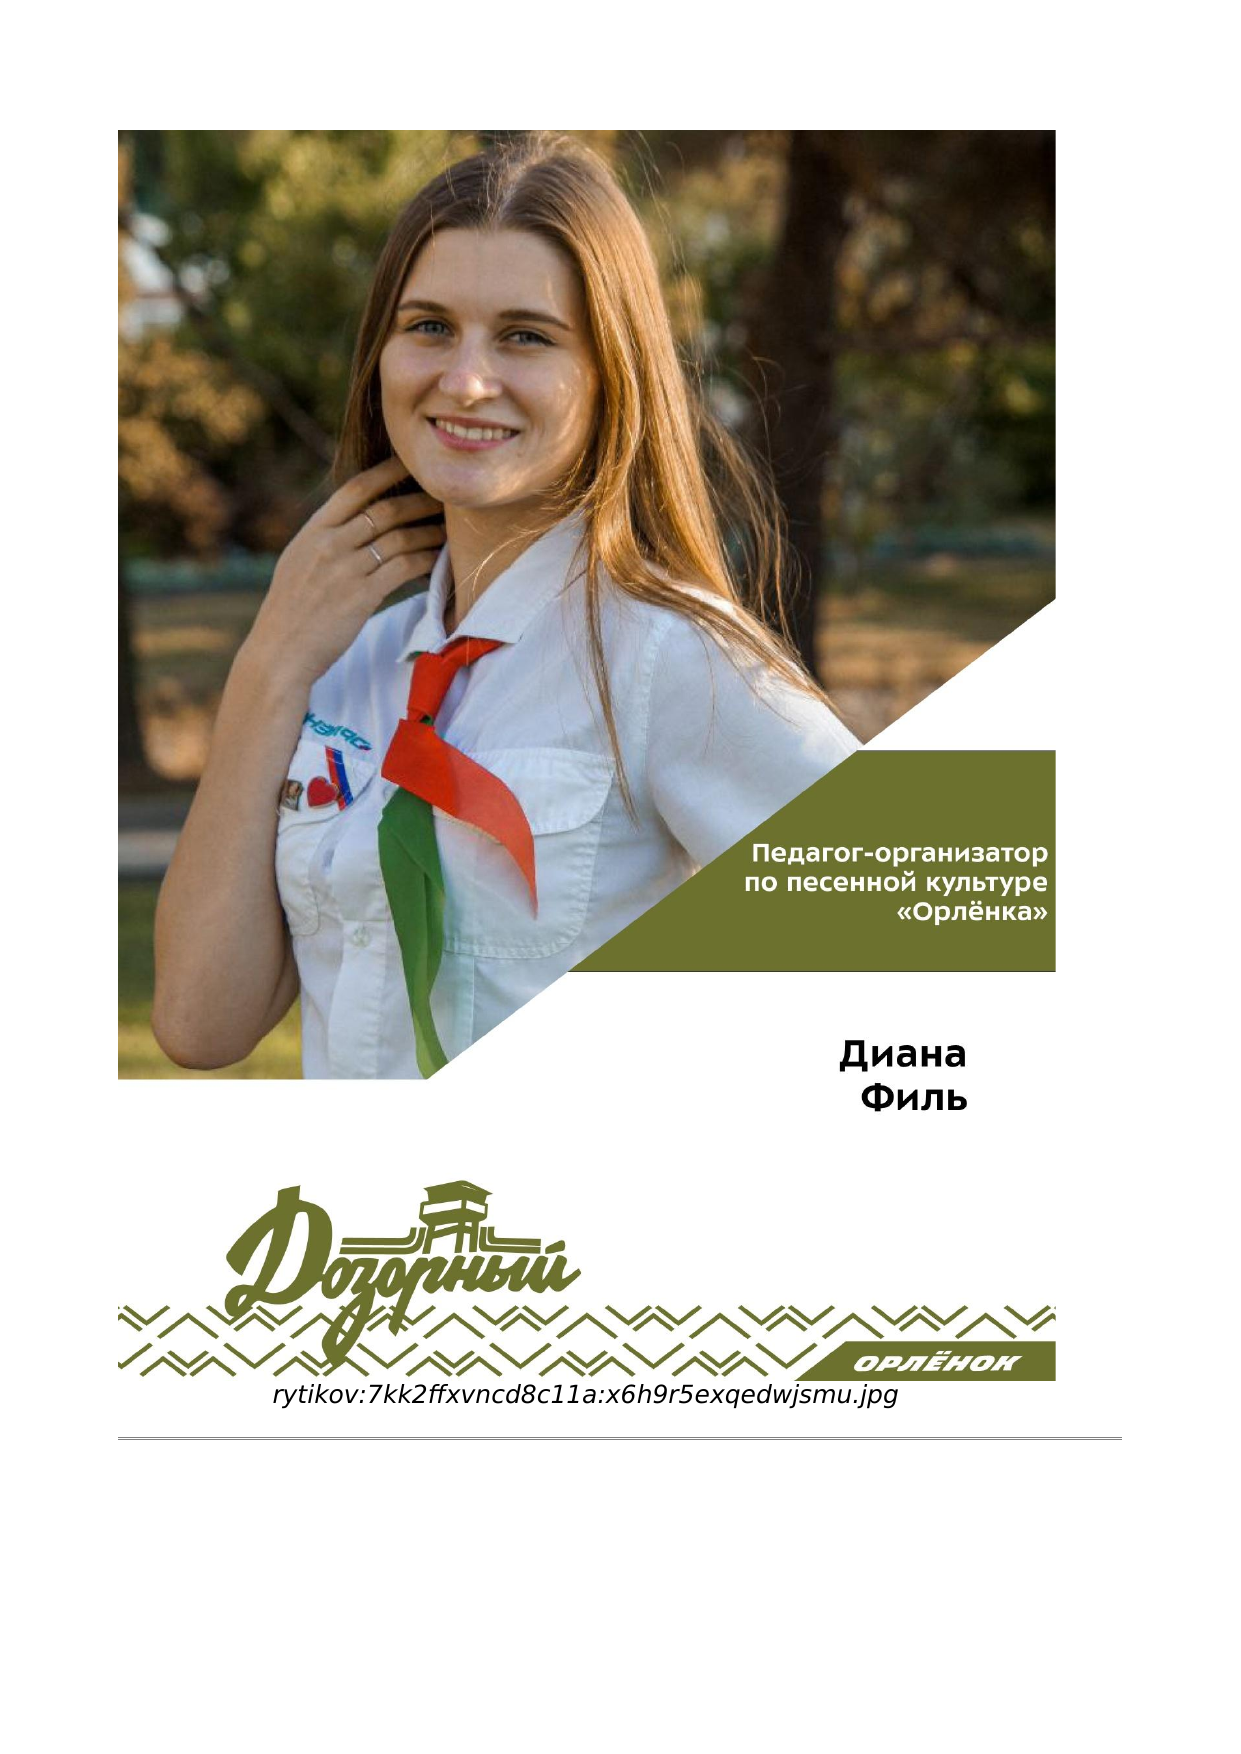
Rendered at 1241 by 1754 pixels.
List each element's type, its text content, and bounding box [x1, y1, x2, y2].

picture [118, 130, 1056, 1381]
text rytikov:7kk2ffxvncd8c11a:x6h9r5exqedwjsmu.jpg [118, 1381, 1056, 1410]
